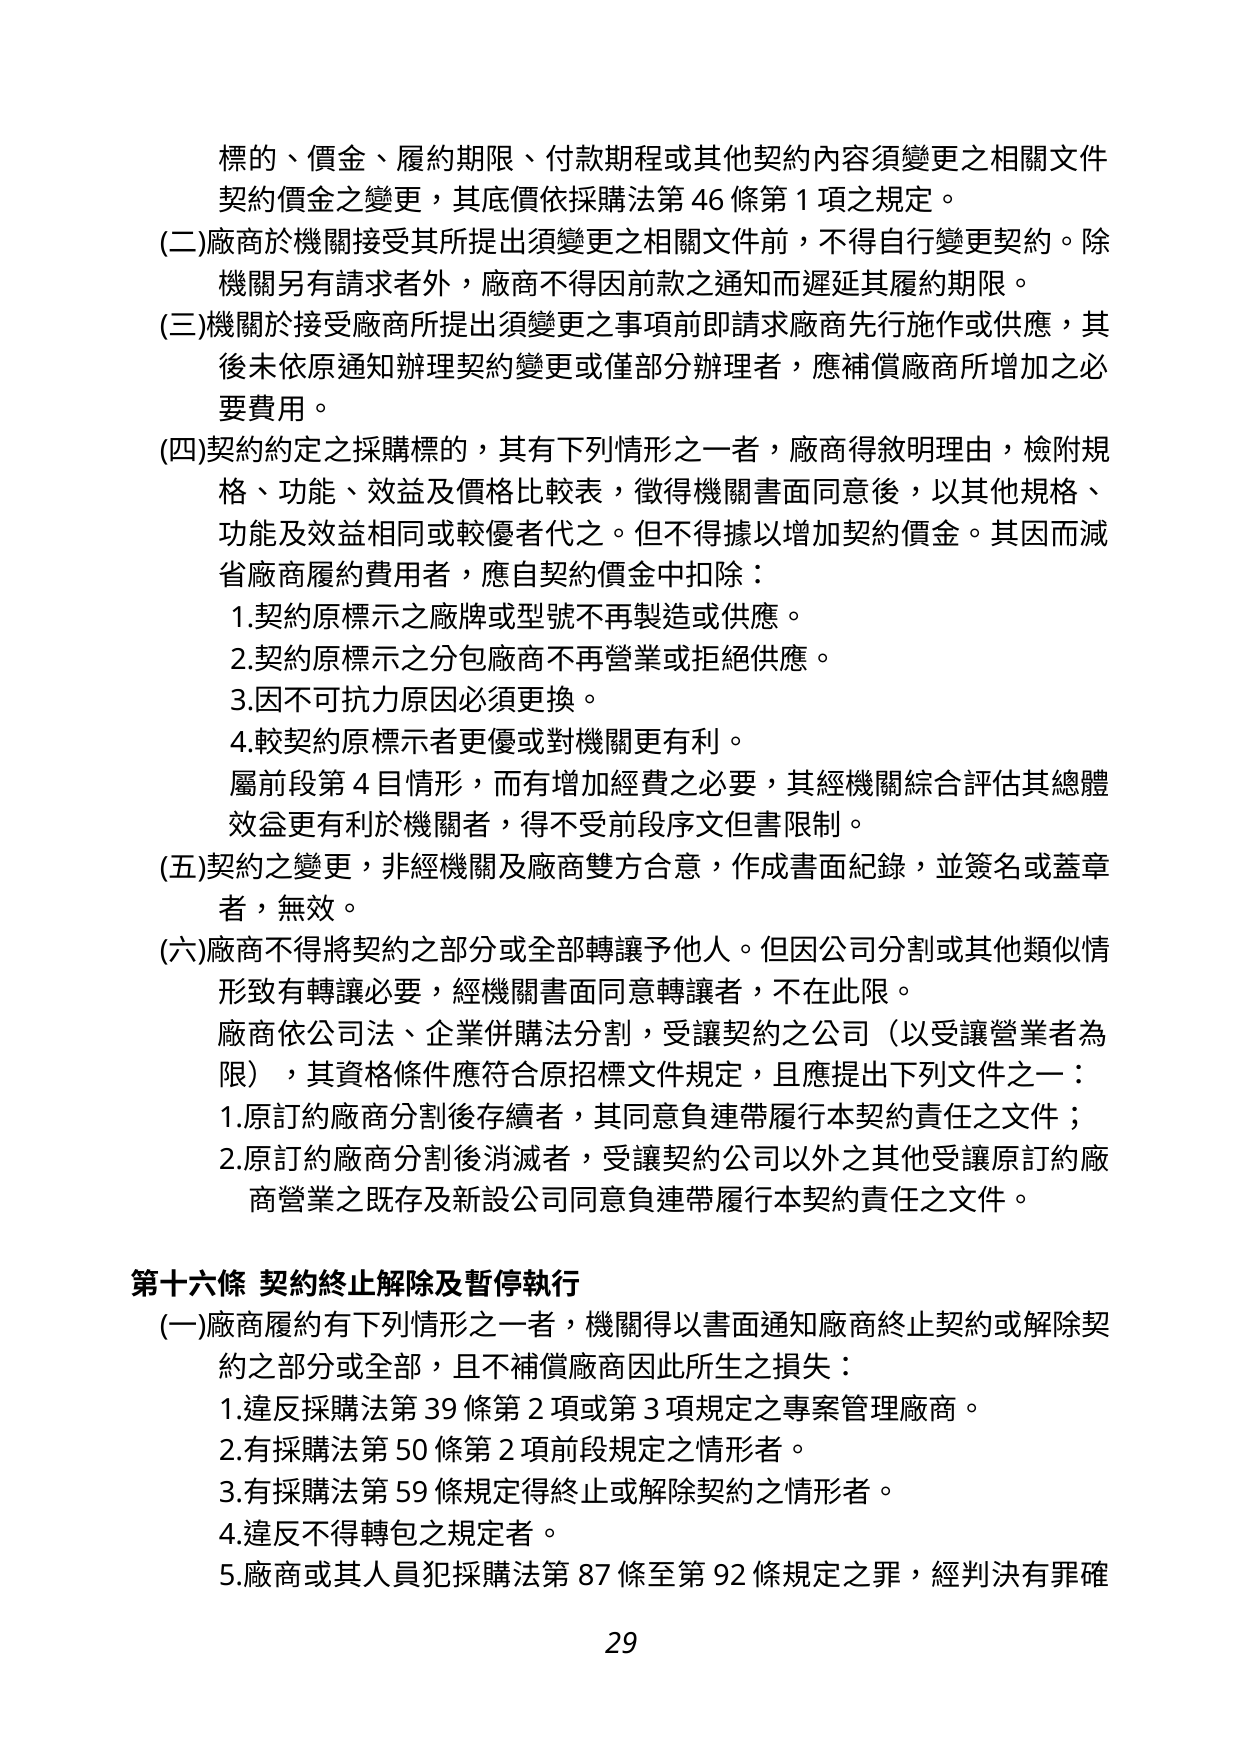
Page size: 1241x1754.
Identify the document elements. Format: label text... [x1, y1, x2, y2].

text 3.因不可抗力原因必須更換。 [230, 677, 1110, 719]
text 3.有採購法第59條規定得終止或解除契約之情形者。 [218, 1469, 1110, 1511]
text (三)機關於接受廠商所提出須變更之事項前即請求廠商先行施作或供應，其後未依原通知辦理契約變更或僅部分辦理者，應補償廠商所增加之必要費用。 [159, 302, 1110, 427]
text (六)廠商不得將契約之部分或全部轉讓予他人。但因公司分割或其他類似情形致有轉讓必要，經機關書面同意轉讓者，不在此限。 [159, 927, 1110, 1011]
text 4.較契約原標示者更優或對機關更有利。 [230, 719, 1110, 761]
text 2.有採購法第50條第2項前段規定之情形者。 [218, 1427, 1110, 1469]
text 1.違反採購法第39條第2項或第3項規定之專案管理廠商。 [218, 1386, 1110, 1427]
text 4.違反不得轉包之規定者。 [218, 1511, 1110, 1552]
text 2.契約原標示之分包廠商不再營業或拒絕供應。 [230, 636, 1110, 677]
text 廠商依公司法、企業併購法分割，受讓契約之公司（以受讓營業者為限），其資格條件應符合原招標文件規定，且應提出下列文件之一： [217, 1011, 1110, 1094]
text (一)廠商履約有下列情形之一者，機關得以書面通知廠商終止契約或解除契約之部分或全部，且不補償廠商因此所生之損失： [159, 1302, 1110, 1386]
text 屬前段第4目情形，而有增加經費之必要，其經機關綜合評估其總體效益更有利於機關者，得不受前段序文但書限制。 [229, 761, 1110, 844]
text 第十六條 契約終止解除及暫停執行 [130, 1261, 1110, 1302]
text (一)機關於必要時得於契約所約定之範圍內通知廠商變更契約(含新增項目)，廠商於接獲通知後，除雙方另有協議外，應於10日內向機關提出契約標的、價金、履約期限、付款期程或其他契約內容須變更之相關文件。契約價金之變更，其底價依採購法第46條第1項之規定。 [159, 136, 1110, 219]
text 1.契約原標示之廠牌或型號不再製造或供應。 [230, 594, 1110, 636]
text (五)契約之變更，非經機關及廠商雙方合意，作成書面紀錄，並簽名或蓋章者，無效。 [159, 844, 1110, 927]
text 5.廠商或其人員犯採購法第87條至第92條規定之罪，經判決有罪確 [218, 1552, 1110, 1594]
text (四)契約約定之採購標的，其有下列情形之一者，廠商得敘明理由，檢附規格、功能、效益及價格比較表，徵得機關書面同意後，以其他規格、功能及效益相同或較優者代之。但不得據以增加契約價金。其因而減省廠商履約費用者，應自契約價金中扣除： [159, 427, 1110, 594]
text 2.原訂約廠商分割後消滅者，受讓契約公司以外之其他受讓原訂約廠商營業之既存及新設公司同意負連帶履行本契約責任之文件。 [218, 1136, 1110, 1219]
text 1.原訂約廠商分割後存續者，其同意負連帶履行本契約責任之文件； [218, 1094, 1110, 1136]
text (二)廠商於機關接受其所提出須變更之相關文件前，不得自行變更契約。除機關另有請求者外，廠商不得因前款之通知而遲延其履約期限。 [159, 219, 1110, 302]
